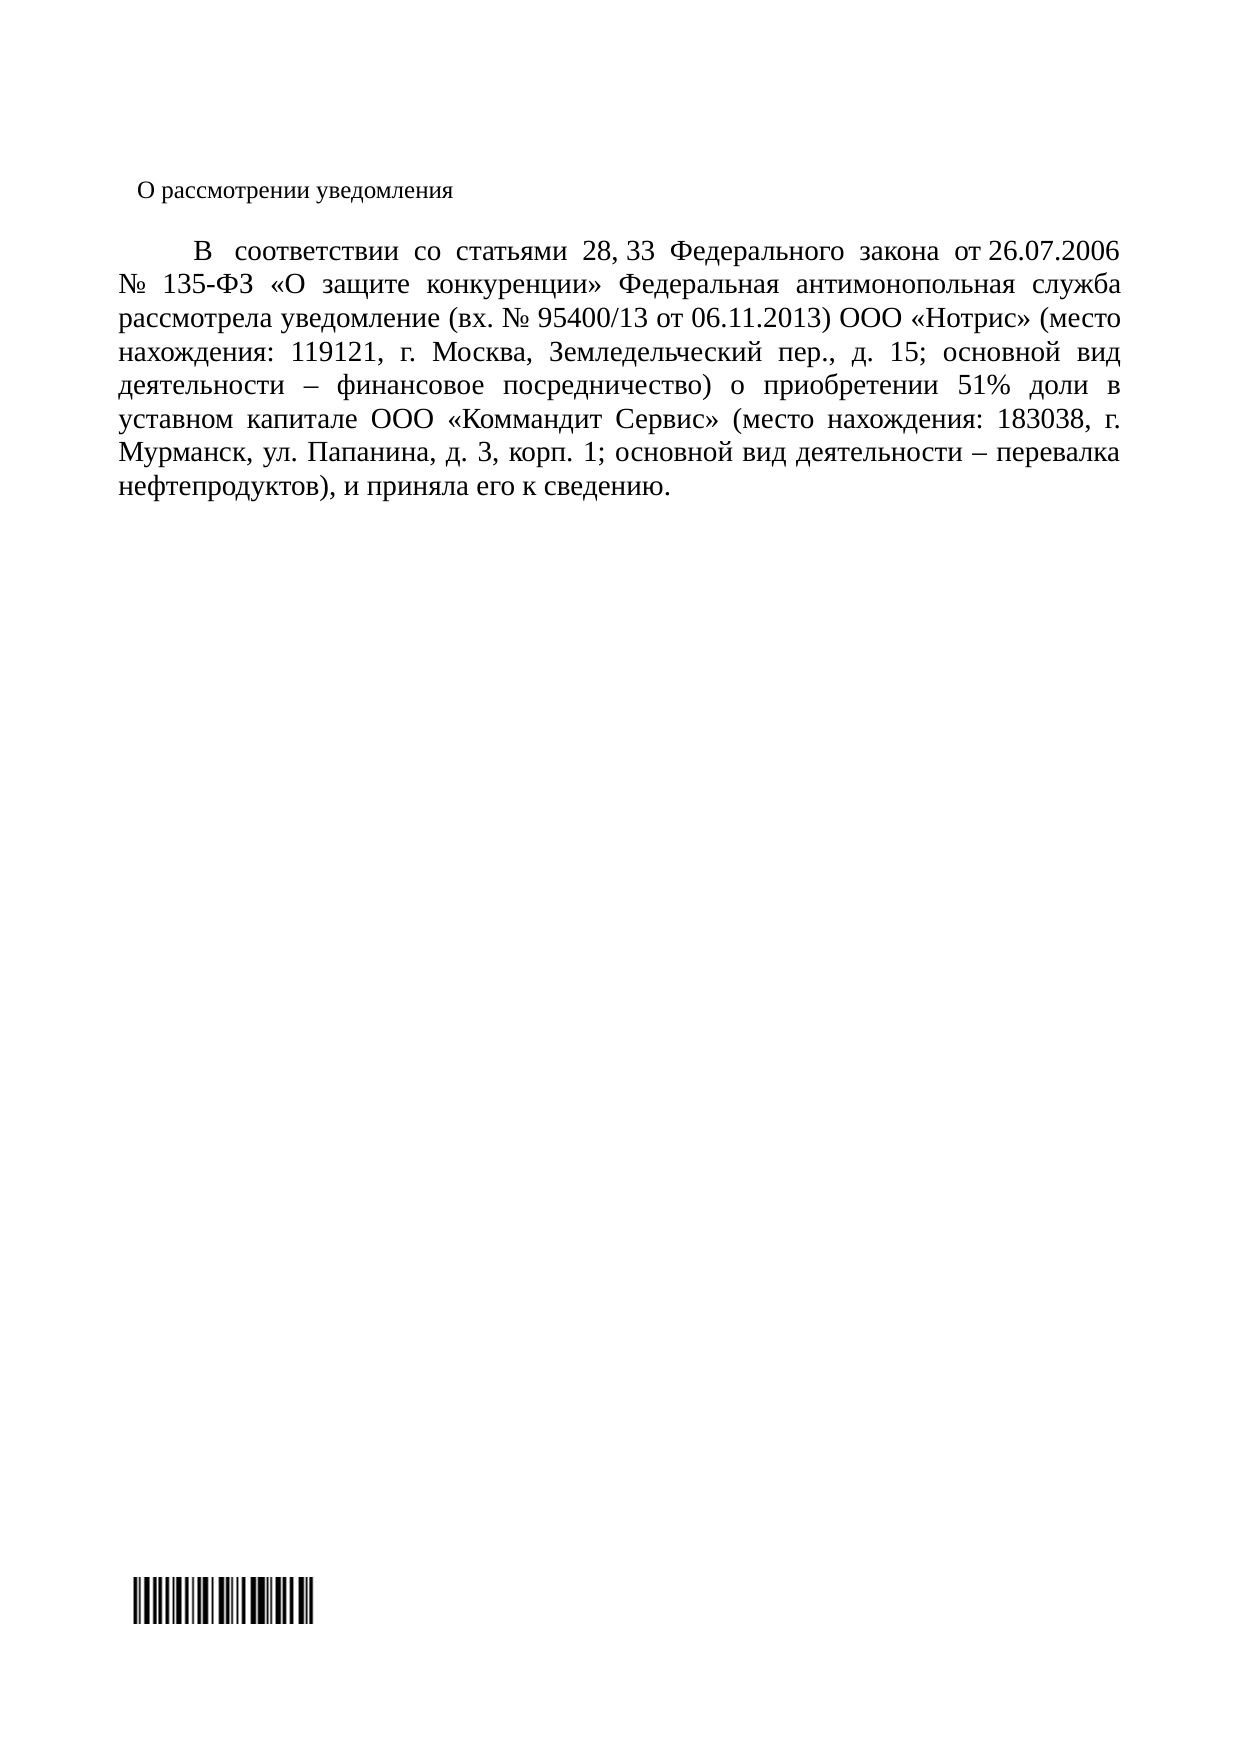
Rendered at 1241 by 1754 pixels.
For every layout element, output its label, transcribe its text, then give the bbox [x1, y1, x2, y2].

picture [118, 1577, 331, 1624]
text В соответствии со статьями 28, 33 Федерального закона от 26.07.2006 [118, 233, 1122, 267]
text № 135-ФЗ «О защите конкуренции» Федеральная антимонопольная служба рассмотрела уведомление (вх. № 95400/13 от 06.11.2013) ООО «Нотрис» (место нахождения: 119121, г. Москва, Земледельческий пер., д. 15; основной вид деятельности – финансовое посредничество) о приобретении 51% доли в уставном капитале ООО «Коммандит Сервис» (место нахождения: 183038, г. Мурманск, ул. Папанина, д. 3, корп. 1; основной вид деятельности – перевалка нефтепродуктов), и приняла его к сведению. [118, 267, 1122, 501]
text О рассмотрении уведомления [118, 176, 1122, 204]
